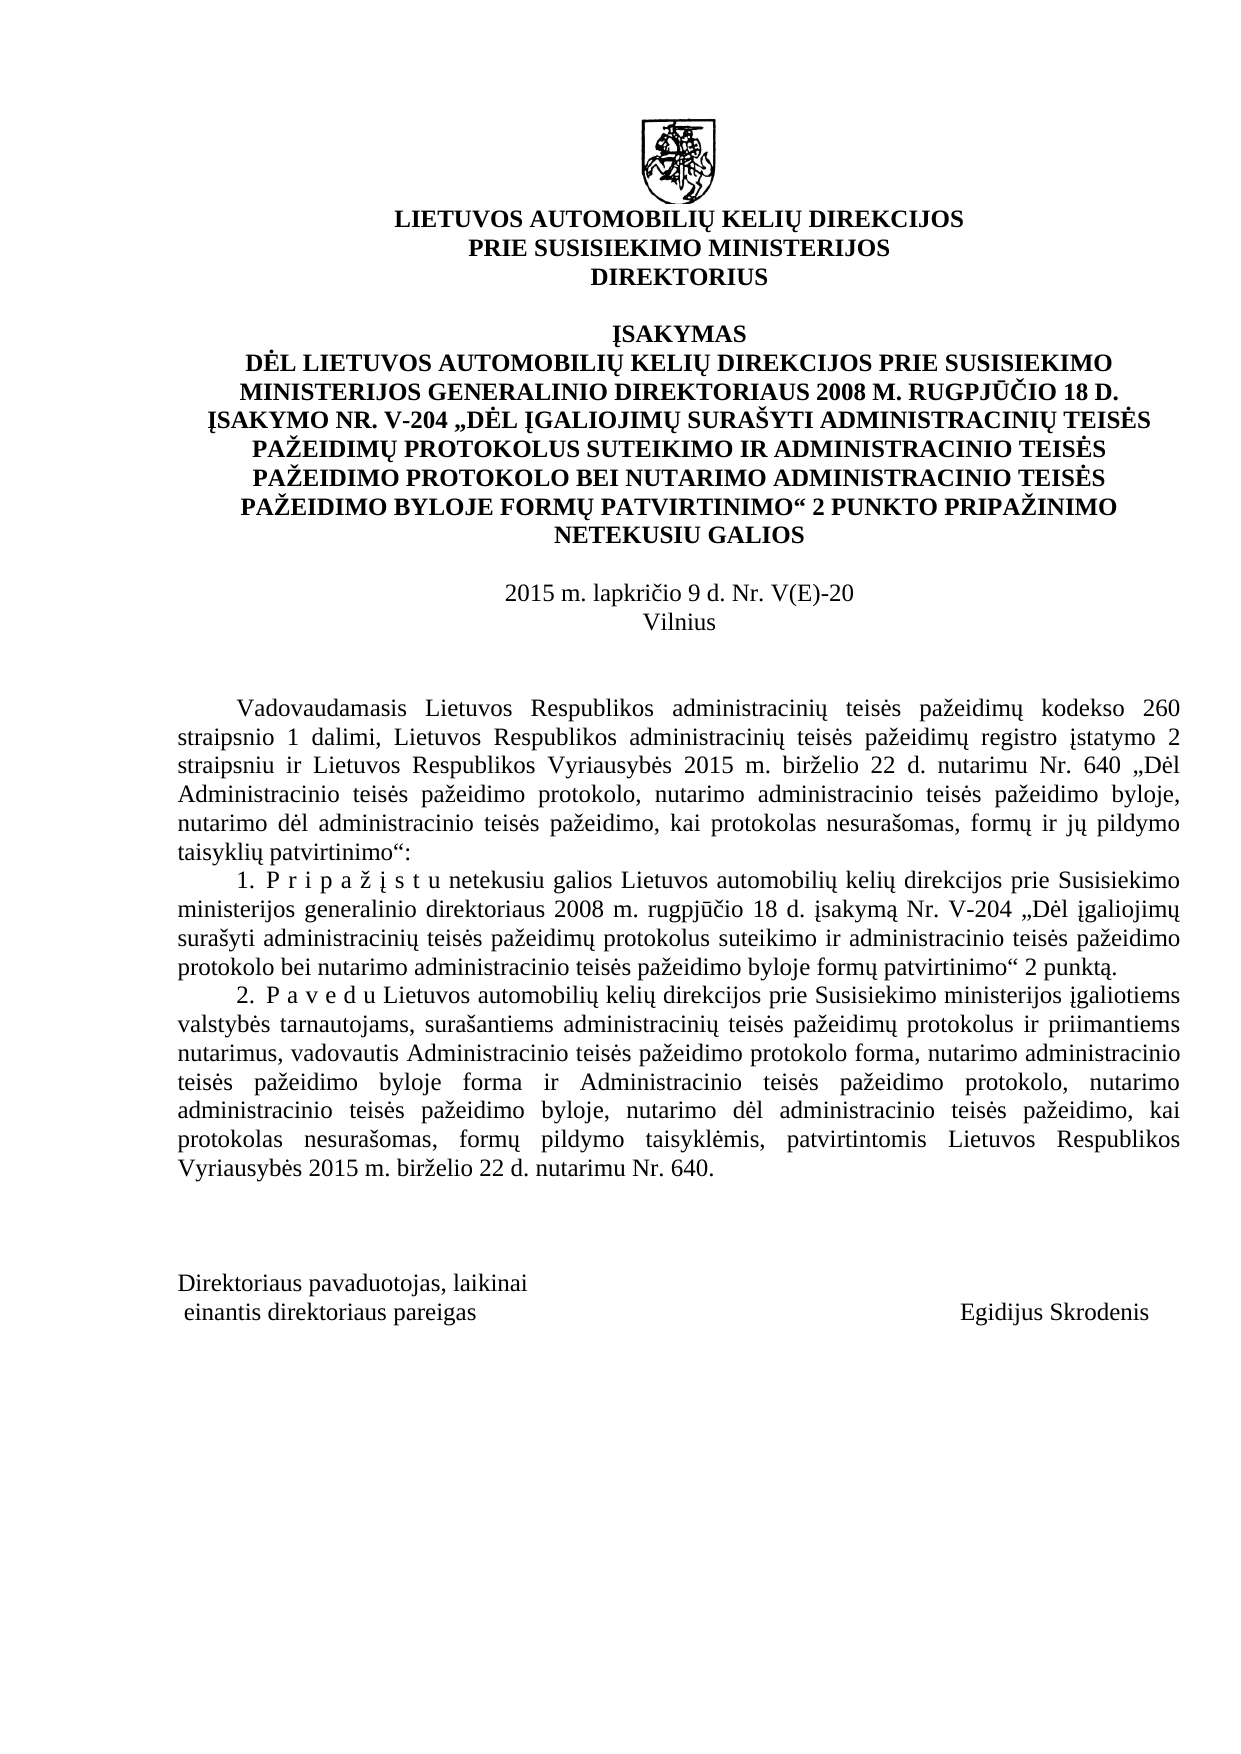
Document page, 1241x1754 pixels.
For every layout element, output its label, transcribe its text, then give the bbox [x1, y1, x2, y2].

text 2. P a v e d u Lietuvos automobilių kelių direkcijos prie Susisiekimo ministerijos įgaliotiems valstybės tarnautojams, surašantiems administracinių teisės pažeidimų protokolus ir priimantiems nutarimus, vadovautis Administracinio teisės pažeidimo protokolo forma, nutarimo administracinio teisės pažeidimo byloje forma ir Administracinio teisės pažeidimo protokolo, nutarimo administracinio teisės pažeidimo byloje, nutarimo dėl administracinio teisės pažeidimo, kai protokolas nesurašomas, formų pildymo taisyklėmis, patvirtintomis Lietuvos Respublikos Vyriausybės 2015 m. birželio 22 d. nutarimu Nr. 640. [177, 980, 1181, 1182]
text DIREKTORIUS [177, 262, 1181, 290]
text ĮSAKYMAS [177, 319, 1181, 348]
text LIETUVOS AUTOMOBILIŲ KELIŲ DIREKCIJOS [177, 204, 1181, 233]
text PRIE SUSISIEKIMO MINISTERIJOS [177, 233, 1181, 262]
text Vilnius [177, 607, 1181, 635]
text einantis direktoriaus pareigas Egidijus Skrodenis [177, 1297, 1181, 1325]
text 1. P r i p a ž į s t u netekusiu galios Lietuvos automobilių kelių direkcijos prie Susisiekimo ministerijos generalinio direktoriaus 2008 m. rugpjūčio 18 d. įsakymą Nr. V-204 „Dėl įgaliojimų surašyti administracinių teisės pažeidimų protokolus suteikimo ir administracinio teisės pažeidimo protokolo bei nutarimo administracinio teisės pažeidimo byloje formų patvirtinimo“ 2 punktą. [177, 865, 1181, 980]
text 2015 m. lapkričio 9 d. Nr. V(E)-20 [177, 578, 1181, 607]
text Direktoriaus pavaduotojas, laikinai [177, 1268, 1181, 1297]
text Vadovaudamasis Lietuvos Respublikos administracinių teisės pažeidimų kodekso 260 straipsnio 1 dalimi, Lietuvos Respublikos administracinių teisės pažeidimų registro įstatymo 2 straipsniu ir Lietuvos Respublikos Vyriausybės 2015 m. birželio 22 d. nutarimu Nr. 640 „Dėl Administracinio teisės pažeidimo protokolo, nutarimo administracinio teisės pažeidimo byloje, nutarimo dėl administracinio teisės pažeidimo, kai protokolas nesurašomas, formų ir jų pildymo taisyklių patvirtinimo“: [177, 693, 1181, 865]
text DĖL LIETUVOS AUTOMOBILIŲ KELIŲ DIREKCIJOS PRIE SUSISIEKIMO MINISTERIJOS GENERALINIO DIREKTORIAUS 2008 M. RUGPJŪČIO 18 D. ĮSAKYMO NR. V-204 „DĖL ĮGALIOJIMŲ SURAŠYTI ADMINISTRACINIŲ TEISĖS PAŽEIDIMŲ PROTOKOLUS SUTEIKIMO IR ADMINISTRACINIO TEISĖS PAŽEIDIMO PROTOKOLO BEI NUTARIMO ADMINISTRACINIO TEISĖS PAŽEIDIMO BYLOJE FORMŲ PATVIRTINIMO“ 2 PUNKTO PRIPAŽINIMO NETEKUSIU GALIOS [177, 348, 1181, 549]
